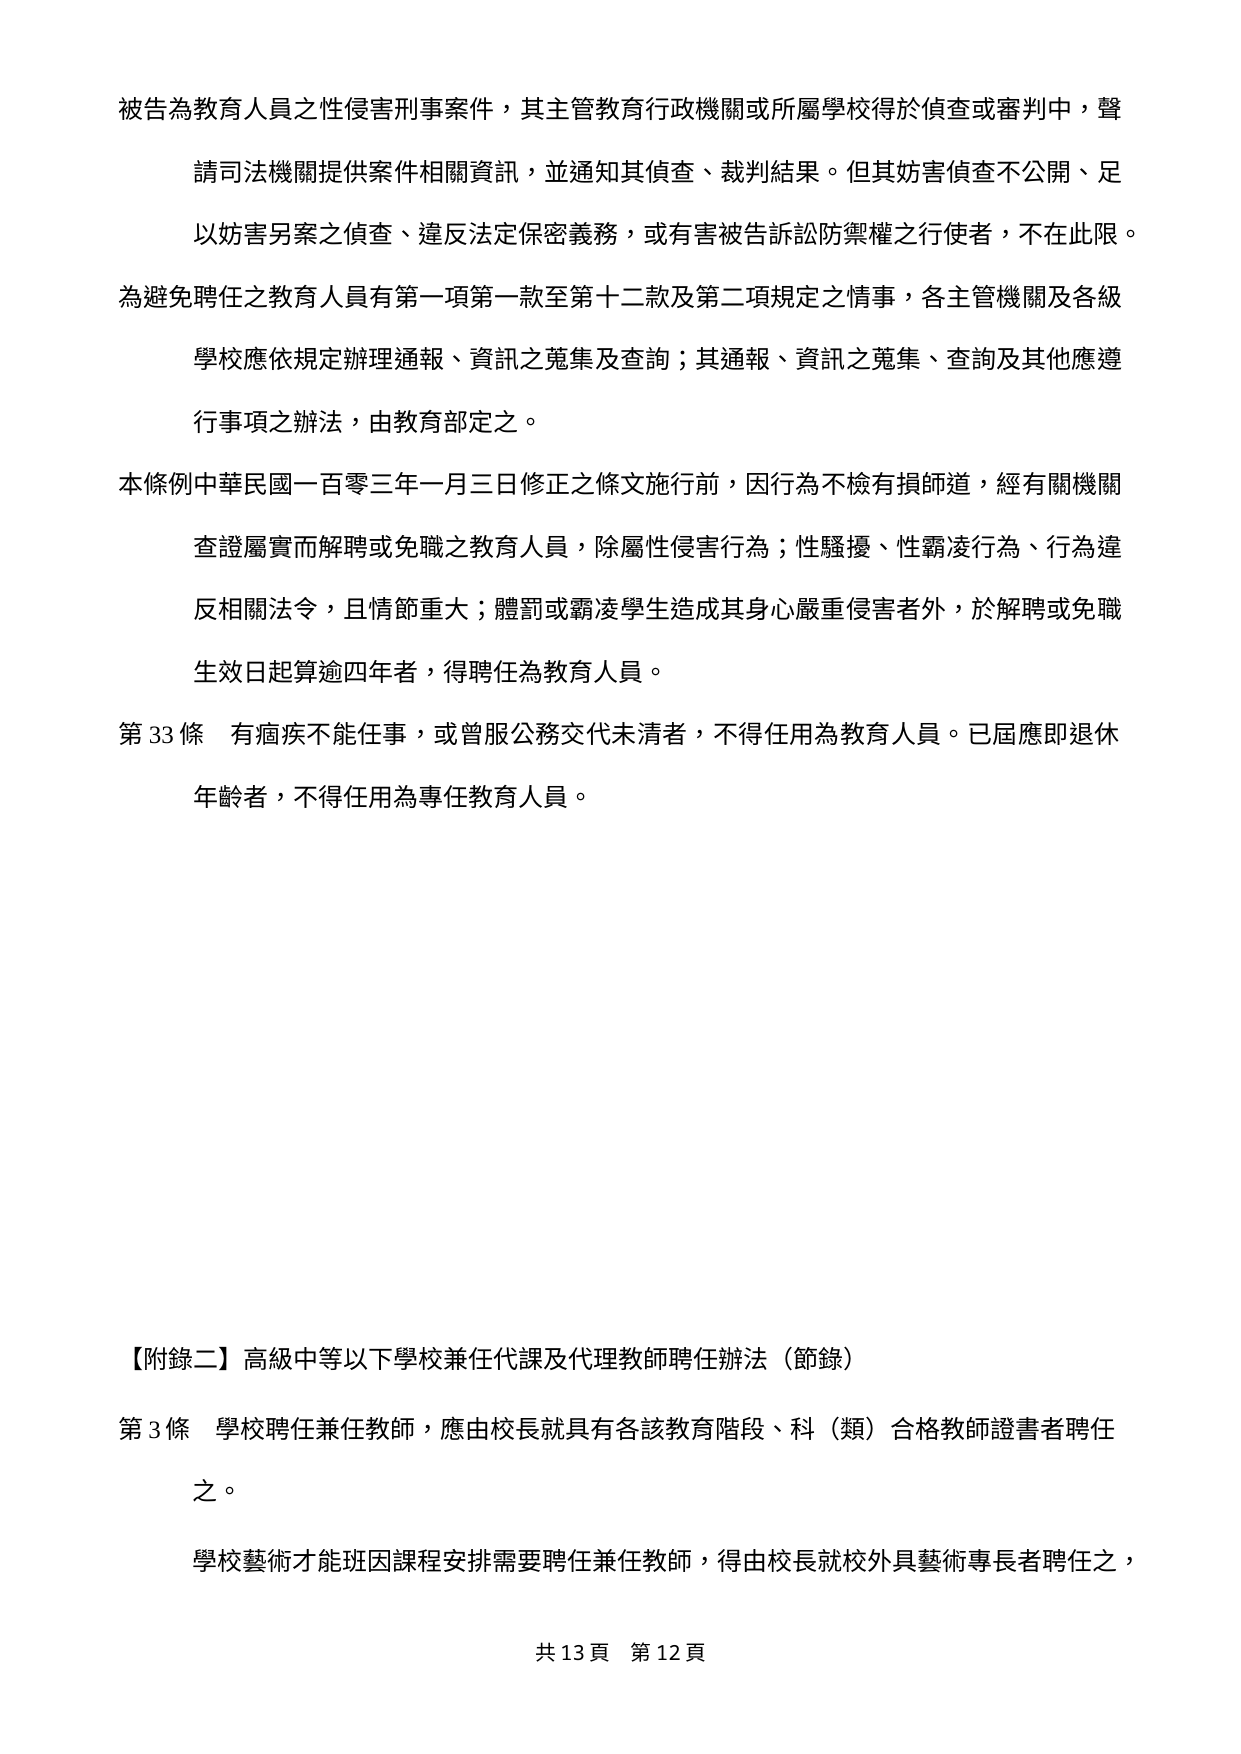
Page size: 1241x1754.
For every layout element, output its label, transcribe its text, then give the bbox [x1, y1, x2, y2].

text 第33條 有痼疾不能任事，或曾服公務交代未清者，不得任用為教育人員。已屆應即退休年齡者，不得任用為專任教育人員。 [118, 691, 1122, 816]
text 為避免聘任之教育人員有第一項第一款至第十二款及第二項規定之情事，各主管機關及各級學校應依規定辦理通報、資訊之蒐集及查詢；其通報、資訊之蒐集、查詢及其他應遵行事項之辦法，由教育部定之。 [118, 254, 1122, 441]
text 【附錄二】高級中等以下學校兼任代課及代理教師聘任辦法（節錄） [118, 1316, 1122, 1379]
text 本條例中華民國一百零三年一月三日修正之條文施行前，因行為不檢有損師道，經有關機關查證屬實而解聘或免職之教育人員，除屬性侵害行為；性騷擾、性霸凌行為、行為違反相關法令，且情節重大；體罰或霸凌學生造成其身心嚴重侵害者外，於解聘或免職生效日起算逾四年者，得聘任為教育人員。 [118, 441, 1122, 691]
text 被告為教育人員之性侵害刑事案件，其主管教育行政機關或所屬學校得於偵查或審判中，聲請司法機關提供案件相關資訊，並通知其偵查、裁判結果。但其妨害偵查不公開、足以妨害另案之偵查、違反法定保密義務，或有害被告訴訟防禦權之行使者，不在此限。 [118, 66, 1122, 254]
text 學校藝術才能班因課程安排需要聘任兼任教師，得由校長就校外具藝術專長者聘任之，不受前項規定資格之限制。 [192, 1517, 1122, 1580]
text 第3條 學校聘任兼任教師，應由校長就具有各該教育階段、科（類）合格教師證書者聘任之。 [118, 1386, 1122, 1511]
